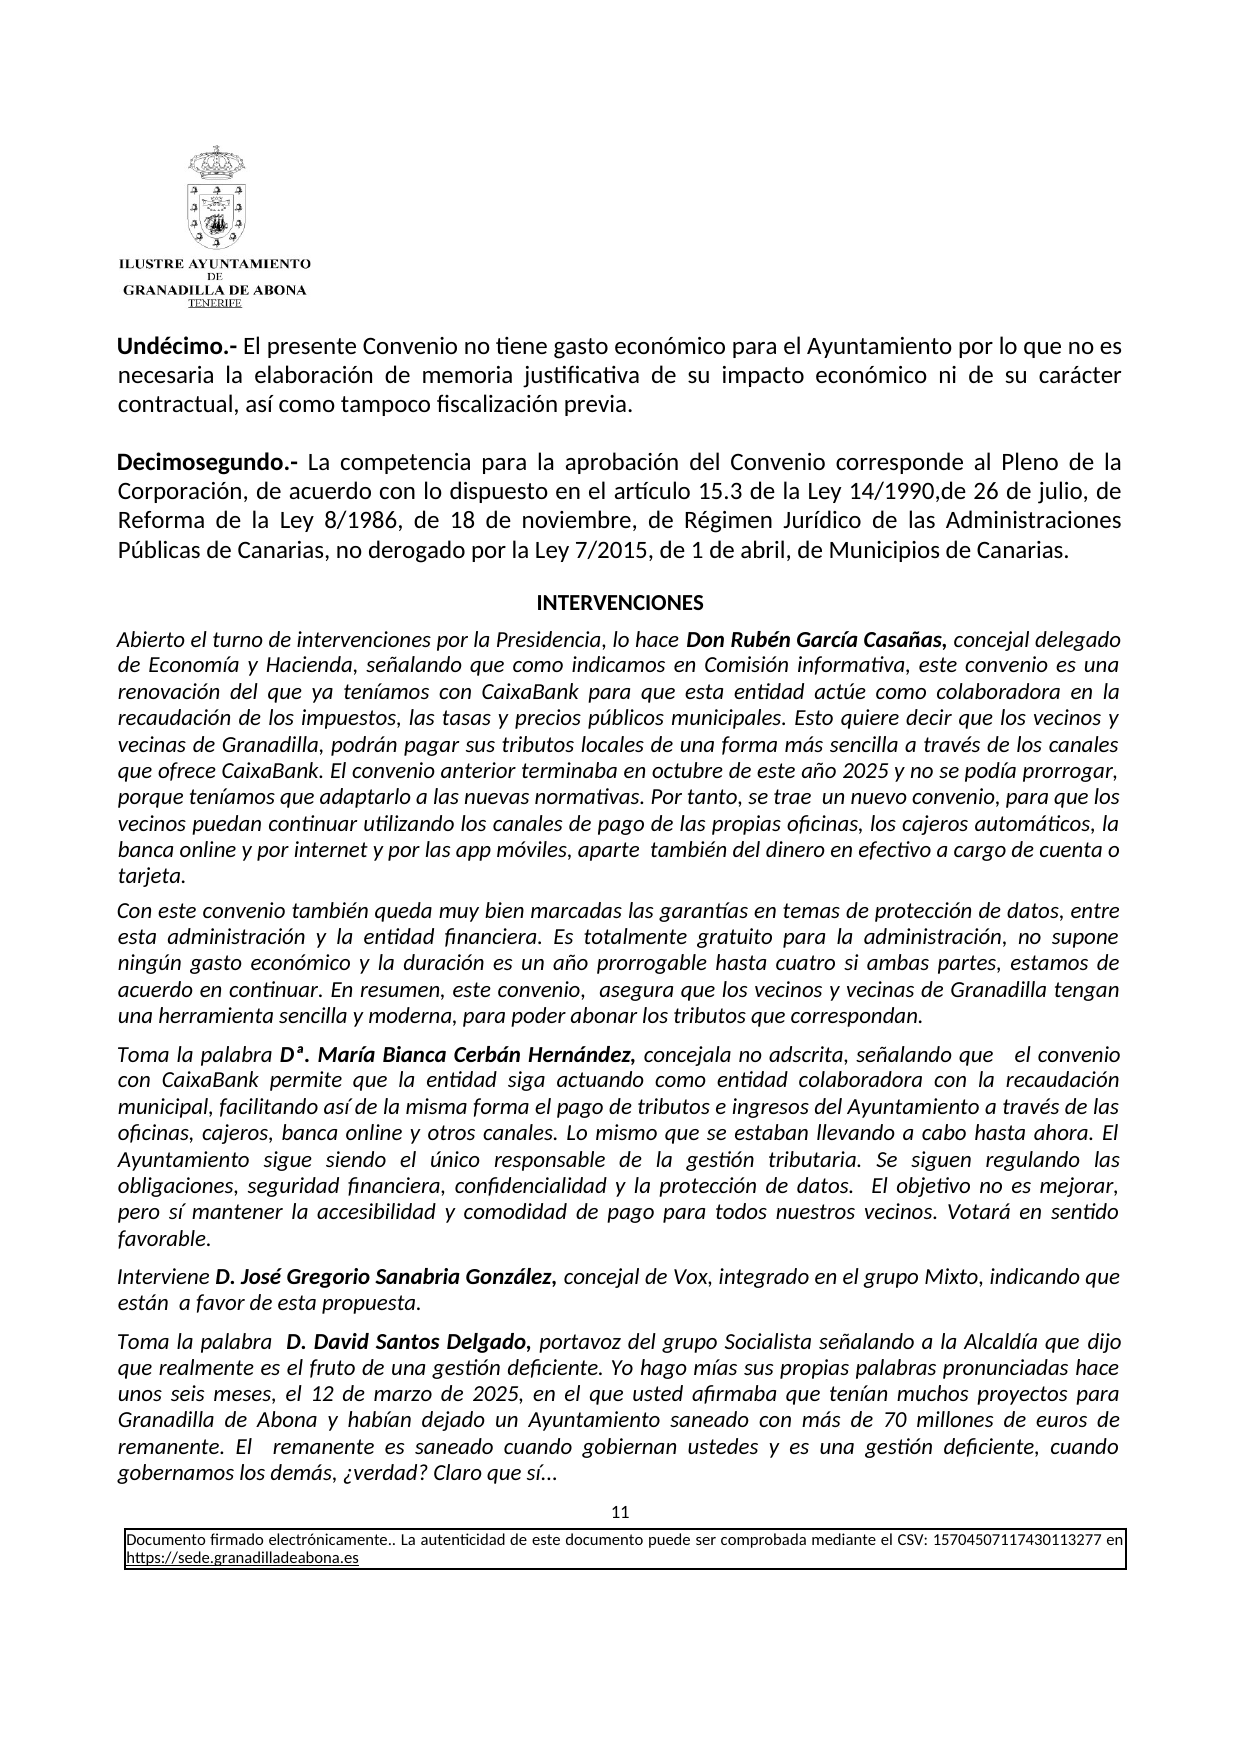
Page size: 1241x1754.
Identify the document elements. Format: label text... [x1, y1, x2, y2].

text Con este convenio también queda muy bien marcadas las garantías en temas de protección de datos, entre esta administración y la entidad financiera. Es totalmente gratuito para la administración, no supone ningún gasto económico y la duración es un año prorrogable hasta cuatro si ambas partes, estamos de acuerdo en continuar. En resumen, este convenio, asegura que los vecinos y vecinas de Granadilla tengan una herramienta sencilla y moderna, para poder abonar los tributos que correspondan. [117, 897, 1124, 1029]
text Abierto el turno de intervenciones por la Presidencia, lo hace Don Rubén García Casañas, concejal delegado de Economía y Hacienda, señalando que como indicamos en Comisión informativa, este convenio es una renovación del que ya teníamos con CaixaBank para que esta entidad actúe como colaboradora en la recaudación de los impuestos, las tasas y precios públicos municipales. Esto quiere decir que los vecinos y vecinas de Granadilla, podrán pagar sus tributos locales de una forma más sencilla a través de los canales que ofrece CaixaBank. El convenio anterior terminaba en octubre de este año 2025 y no se podía prorrogar, porque teníamos que adaptarlo a las nuevas normativas. Por tanto, se trae un nuevo convenio, para que los vecinos puedan continuar utilizando los canales de pago de las propias oficinas, los cajeros automáticos, la banca online y por internet y por las app móviles, aparte también del dinero en efectivo a cargo de cuenta o tarjeta. [117, 626, 1124, 889]
text Toma la palabra D. David Santos Delgado, portavoz del grupo Socialista señalando a la Alcaldía que dijo que realmente es el fruto de una gestión deficiente. Yo hago mías sus propias palabras pronunciadas hace unos seis meses, el 12 de marzo de 2025, en el que usted afirmaba que tenían muchos proyectos para Granadilla de Abona y habían dejado un Ayuntamiento saneado con más de 70 millones de euros de remanente. El remanente es saneado cuando gobiernan ustedes y es una gestión deficiente, cuando gobernamos los demás, ¿verdad? Claro que sí... [117, 1328, 1124, 1486]
text Toma la palabra Dª. María Bianca Cerbán Hernández, concejala no adscrita, señalando que el convenio con CaixaBank permite que la entidad siga actuando como entidad colaboradora con la recaudación municipal, facilitando así de la misma forma el pago de tributos e ingresos del Ayuntamiento a través de las oficinas, cajeros, banca online y otros canales. Lo mismo que se estaban llevando a cabo hasta ahora. El Ayuntamiento sigue siendo el único responsable de la gestión tributaria. Se siguen regulando las obligaciones, seguridad financiera, confidencialidad y la protección de datos. El objetivo no es mejorar, pero sí mantener la accesibilidad y comodidad de pago para todos nuestros vecinos. Votará en sentido favorable. [117, 1041, 1124, 1252]
text Decimosegundo.- La competencia para la aprobación del Convenio corresponde al Pleno de la Corporación, de acuerdo con lo dispuesto en el artículo 15.3 de la Ley 14/1990,de 26 de julio, de Reforma de la Ley 8/1986, de 18 de noviembre, de Régimen Jurídico de las Administraciones Públicas de Canarias, no derogado por la Ley 7/2015, de 1 de abril, de Municipios de Canarias. [117, 447, 1124, 564]
text Undécimo.- El presente Convenio no tiene gasto económico para el Ayuntamiento por lo que no es necesaria la elaboración de memoria justificativa de su impacto económico ni de su carácter contractual, así como tampoco fiscalización previa. [117, 331, 1124, 419]
subtitle INTERVENCIONES [117, 588, 1124, 616]
text Interviene D. José Gregorio Sanabria González, concejal de Vox, integrado en el grupo Mixto, indicando que están a favor de esta propuesta. [117, 1264, 1124, 1316]
